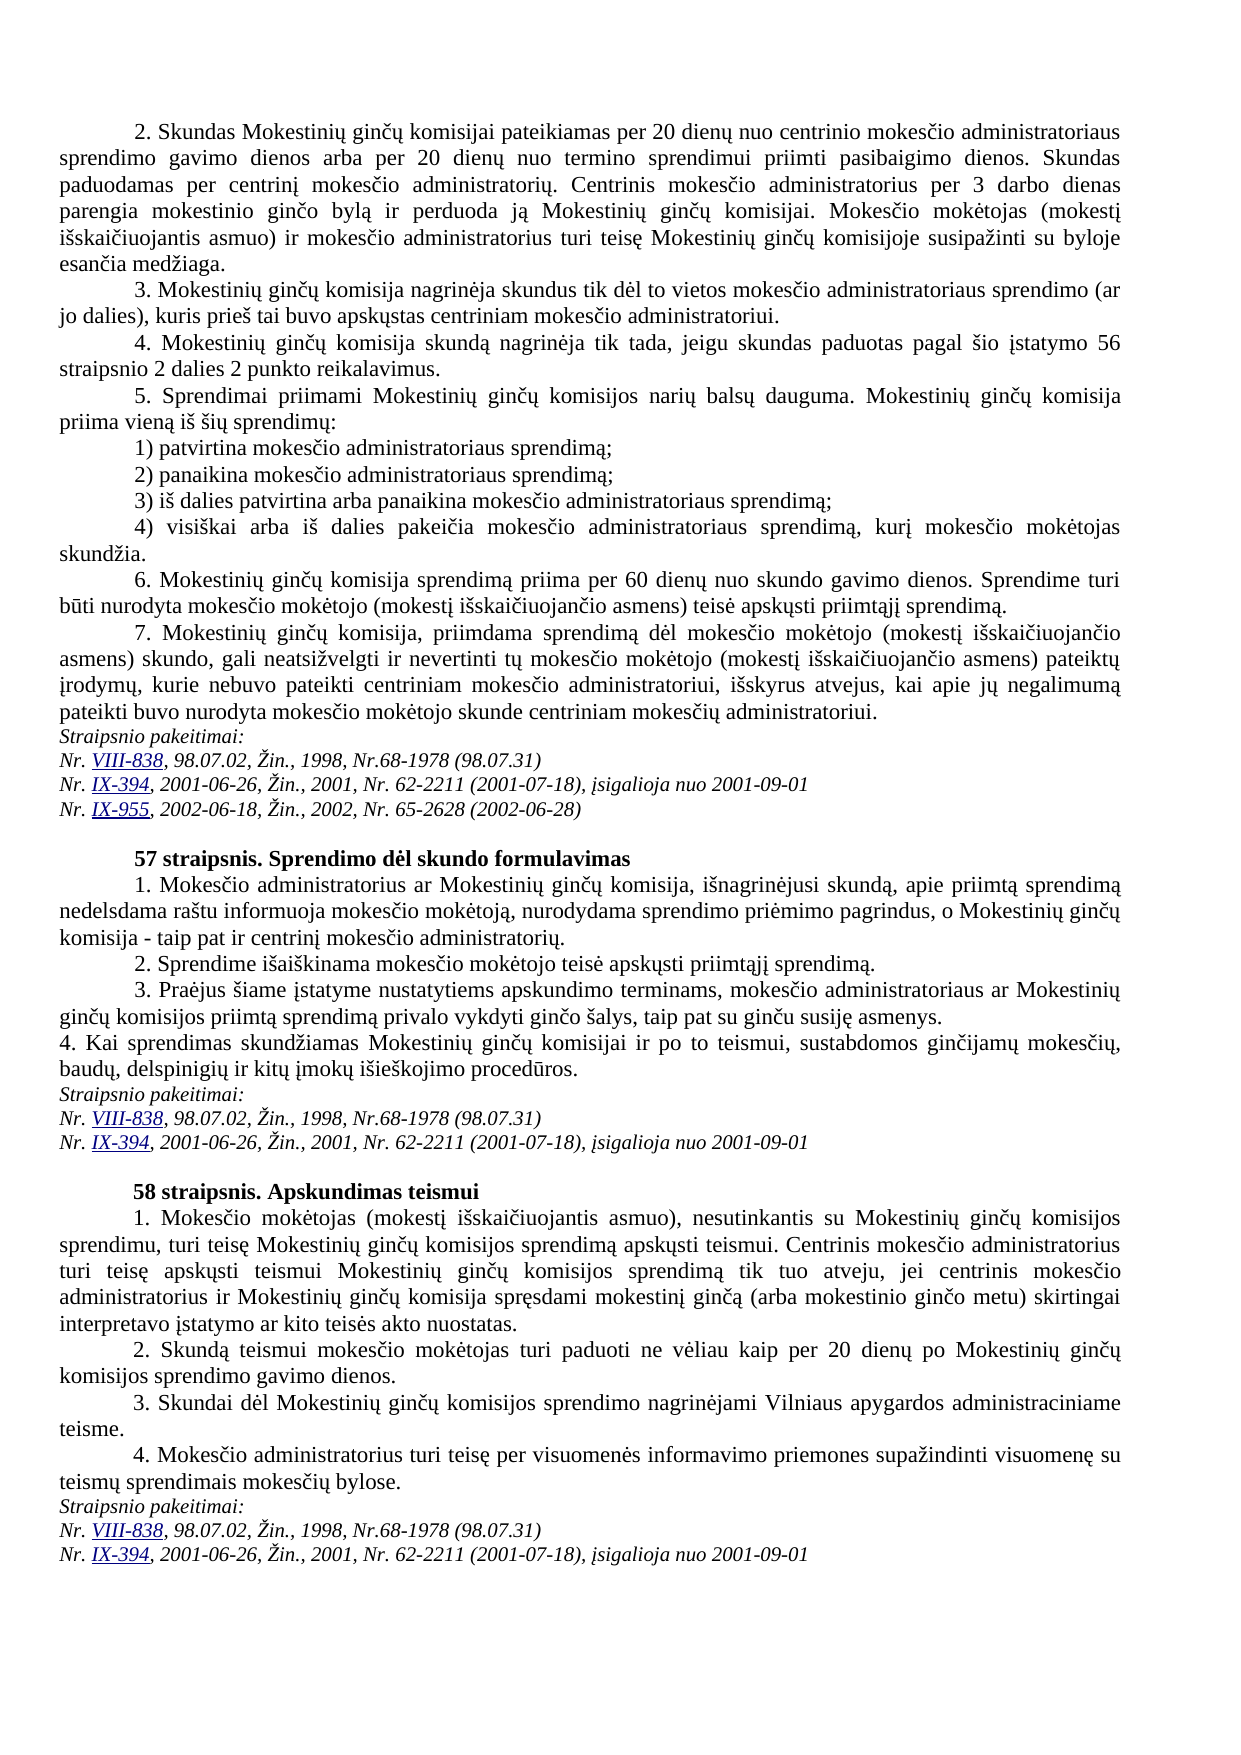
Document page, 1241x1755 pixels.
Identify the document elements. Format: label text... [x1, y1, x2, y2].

text 57 straipsnis. Sprendimo dėl skundo formulavimas [59, 844, 1122, 871]
text Nr. IX-394, 2001-06-26, Žin., 2001, Nr. 62-2211 (2001-07-18), įsigalioja nuo 2001-09-01 [59, 772, 1122, 796]
text 3. Praėjus šiame įstatyme nustatytiems apskundimo terminams, mokesčio administratoriaus ar Mokestinių ginčų komisijos priimtą sprendimą privalo vykdyti ginčo šalys, taip pat su ginču susiję asmenys. [59, 976, 1122, 1029]
text 58 straipsnis. Apskundimas teismui [59, 1178, 1122, 1204]
text 1. Mokesčio mokėtojas (mokestį išskaičiuojantis asmuo), nesutinkantis su Mokestinių ginčų komisijos sprendimu, turi teisę Mokestinių ginčų komisijos sprendimą apskųsti teismui. Centrinis mokesčio administratorius turi teisę apskųsti teismui Mokestinių ginčų komisijos sprendimą tik tuo atveju, jei centrinis mokesčio administratorius ir Mokestinių ginčų komisija spręsdami mokestinį ginčą (arba mokestinio ginčo metu) skirtingai interpretavo įstatymo ar kito teisės akto nuostatas. [59, 1204, 1122, 1336]
text 4. Mokestinių ginčų komisija skundą nagrinėja tik tada, jeigu skundas paduotas pagal šio įstatymo 56 straipsnio 2 dalies 2 punkto reikalavimus. [59, 329, 1122, 382]
text Nr. VIII-838, 98.07.02, Žin., 1998, Nr.68-1978 (98.07.31) [59, 1518, 1122, 1542]
text Straipsnio pakeitimai: [59, 1082, 1122, 1106]
text 1. Mokesčio administratorius ar Mokestinių ginčų komisija, išnagrinėjusi skundą, apie priimtą sprendimą nedelsdama raštu informuoja mokesčio mokėtoją, nurodydama sprendimo priėmimo pagrindus, o Mokestinių ginčų komisija - taip pat ir centrinį mokesčio administratorių. [59, 871, 1122, 950]
text Nr. IX-394, 2001-06-26, Žin., 2001, Nr. 62-2211 (2001-07-18), įsigalioja nuo 2001-09-01 [59, 1542, 1122, 1566]
text 3. Skundai dėl Mokestinių ginčų komisijos sprendimo nagrinėjami Vilniaus apygardos administraciniame teisme. [59, 1389, 1122, 1442]
text 3) iš dalies patvirtina arba panaikina mokesčio administratoriaus sprendimą; [59, 487, 1122, 513]
text 7. Mokestinių ginčų komisija, priimdama sprendimą dėl mokesčio mokėtojo (mokestį išskaičiuojančio asmens) skundo, gali neatsižvelgti ir nevertinti tų mokesčio mokėtojo (mokestį išskaičiuojančio asmens) pateiktų įrodymų, kurie nebuvo pateikti centriniam mokesčio administratoriui, išskyrus atvejus, kai apie jų negalimumą pateikti buvo nurodyta mokesčio mokėtojo skunde centriniam mokesčių administratoriui. [59, 619, 1122, 724]
text Nr. VIII-838, 98.07.02, Žin., 1998, Nr.68-1978 (98.07.31) [59, 748, 1122, 772]
text Straipsnio pakeitimai: [59, 1494, 1122, 1518]
text Nr. VIII-838, 98.07.02, Žin., 1998, Nr.68-1978 (98.07.31) [59, 1106, 1122, 1130]
text 3. Mokestinių ginčų komisija nagrinėja skundus tik dėl to vietos mokesčio administratoriaus sprendimo (ar jo dalies), kuris prieš tai buvo apskųstas centriniam mokesčio administratoriui. [59, 276, 1122, 329]
text 4. Kai sprendimas skundžiamas Mokestinių ginčų komisijai ir po to teismui, sustabdomos ginčijamų mokesčių, baudų, delspinigių ir kitų įmokų išieškojimo procedūros. [59, 1029, 1122, 1082]
text Nr. IX-394, 2001-06-26, Žin., 2001, Nr. 62-2211 (2001-07-18), įsigalioja nuo 2001-09-01 [59, 1130, 1122, 1154]
text 2. Skundas Mokestinių ginčų komisijai pateikiamas per 20 dienų nuo centrinio mokesčio administratoriaus sprendimo gavimo dienos arba per 20 dienų nuo termino sprendimui priimti pasibaigimo dienos. Skundas paduodamas per centrinį mokesčio administratorių. Centrinis mokesčio administratorius per 3 darbo dienas parengia mokestinio ginčo bylą ir perduoda ją Mokestinių ginčų komisijai. Mokesčio mokėtojas (mokestį išskaičiuojantis asmuo) ir mokesčio administratorius turi teisę Mokestinių ginčų komisijoje susipažinti su byloje esančia medžiaga. [59, 118, 1122, 276]
text Straipsnio pakeitimai: [59, 724, 1122, 748]
text 4. Mokesčio administratorius turi teisę per visuomenės informavimo priemones supažindinti visuomenę su teismų sprendimais mokesčių bylose. [59, 1442, 1122, 1494]
text 2) panaikina mokesčio administratoriaus sprendimą; [59, 461, 1122, 487]
text Nr. IX-955, 2002-06-18, Žin., 2002, Nr. 65-2628 (2002-06-28) [59, 796, 1122, 821]
text 6. Mokestinių ginčų komisija sprendimą priima per 60 dienų nuo skundo gavimo dienos. Sprendime turi būti nurodyta mokesčio mokėtojo (mokestį išskaičiuojančio asmens) teisė apskųsti priimtąjį sprendimą. [59, 566, 1122, 619]
text 2. Skundą teismui mokesčio mokėtojas turi paduoti ne vėliau kaip per 20 dienų po Mokestinių ginčų komisijos sprendimo gavimo dienos. [59, 1336, 1122, 1389]
text 5. Sprendimai priimami Mokestinių ginčų komisijos narių balsų dauguma. Mokestinių ginčų komisija priima vieną iš šių sprendimų: [59, 382, 1122, 434]
text 2. Sprendime išaiškinama mokesčio mokėtojo teisė apskųsti priimtąjį sprendimą. [59, 950, 1122, 976]
text 4) visiškai arba iš dalies pakeičia mokesčio administratoriaus sprendimą, kurį mokesčio mokėtojas skundžia. [59, 513, 1122, 566]
text 1) patvirtina mokesčio administratoriaus sprendimą; [59, 434, 1122, 461]
